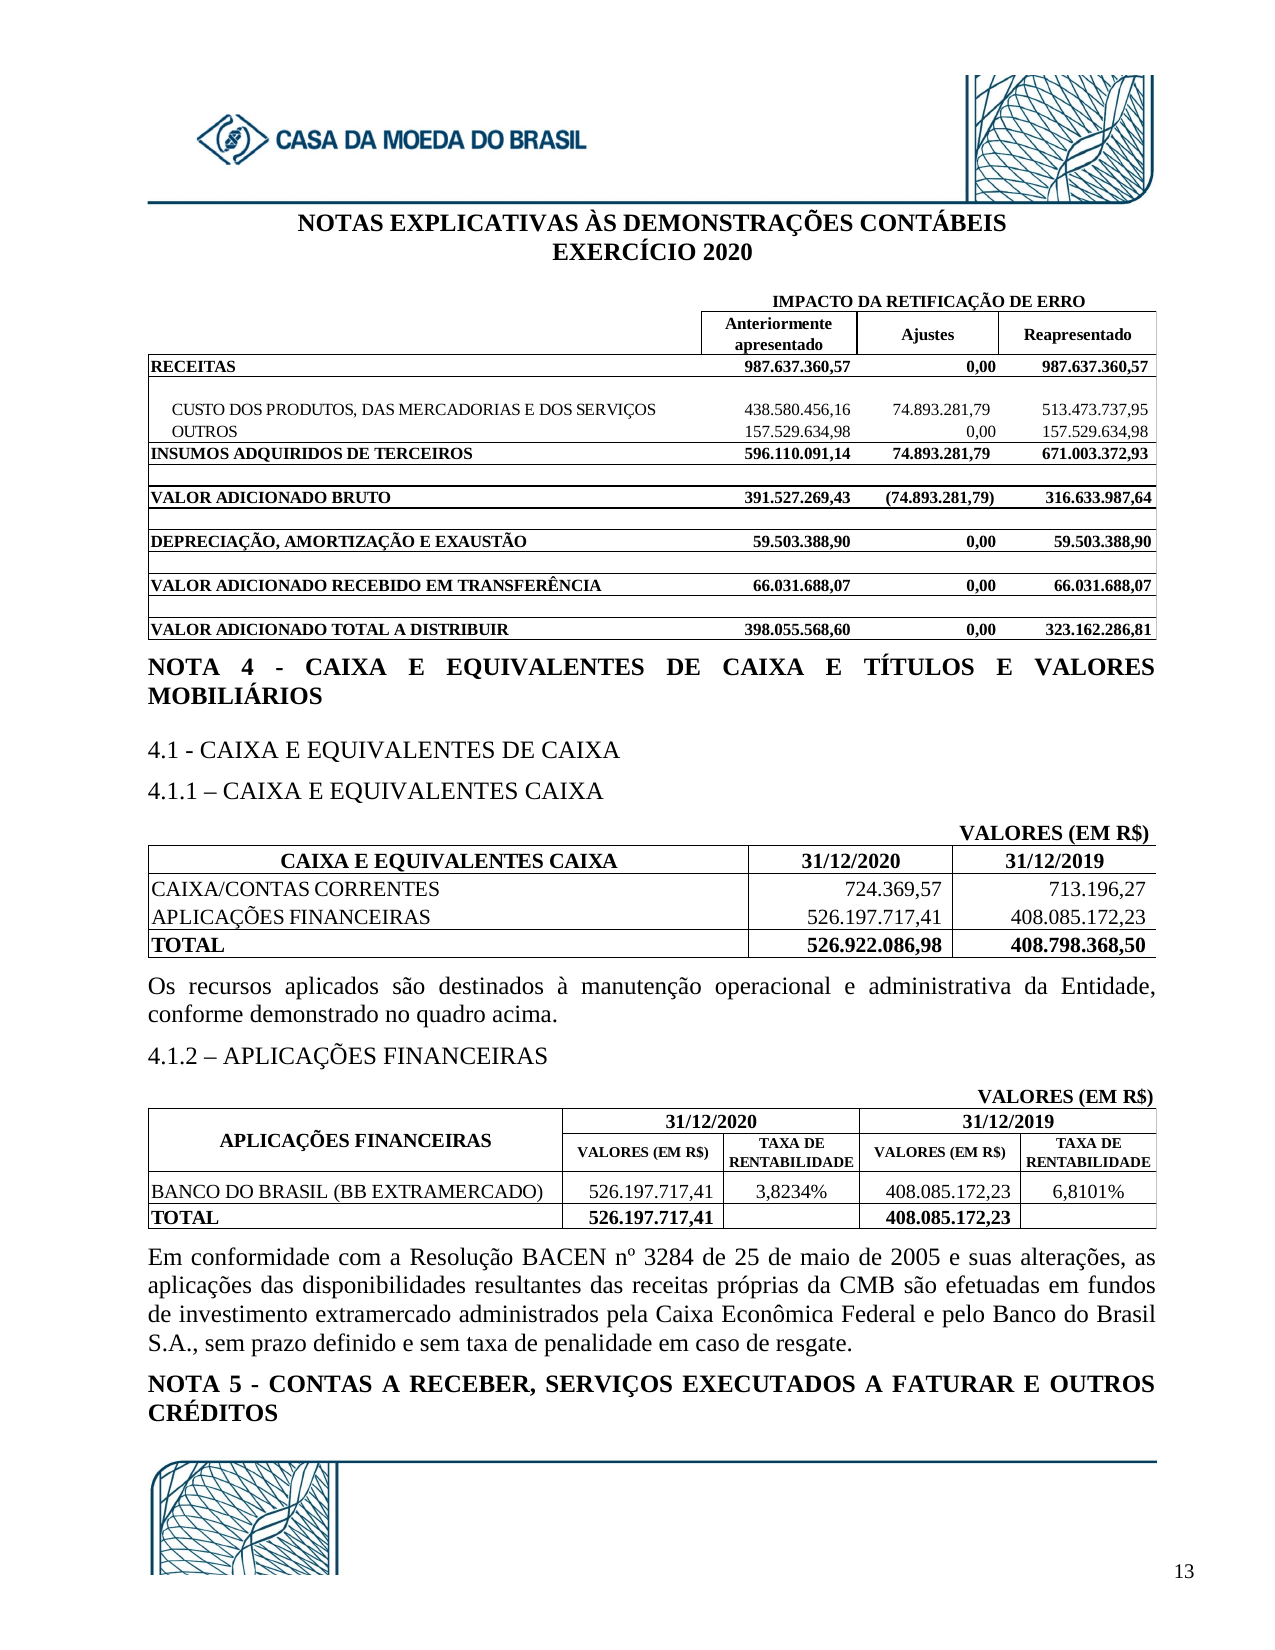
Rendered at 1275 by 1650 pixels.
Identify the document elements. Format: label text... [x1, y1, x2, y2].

text 4.1 - CAIXA E EQUIVALENTES DE CAIXA [148, 735, 1157, 763]
text 4.1.2 – APLICAÇÕES FINANCEIRAS [148, 1041, 1157, 1069]
text NOTA 5 - CONTAS A RECEBER, SERVIÇOS EXECUTADOS A FATURAR E OUTROS CRÉDITOS [148, 1369, 1157, 1427]
text 4.1.1 – CAIXA E EQUIVALENTES CAIXA [148, 776, 1157, 805]
text NOTA 4 - CAIXA E EQUIVALENTES DE CAIXA E TÍTULOS E VALORES MOBILIÁRIOS [148, 652, 1157, 710]
text Os recursos aplicados são destinados à manutenção operacional e administrativa da Entidade, conforme demonstrado no quadro acima. [148, 971, 1157, 1028]
text Em conformidade com a Resolução BACEN nº 3284 de 25 de maio de 2005 e suas alterações, as aplicações das disponibilidades resultantes das receitas próprias da CMB são efetuadas em fundos de investimento extramercado administrados pela Caixa Econômica Federal e pelo Banco do Brasil S.A., sem prazo definido e sem taxa de penalidade em caso de resgate. [148, 1242, 1157, 1357]
